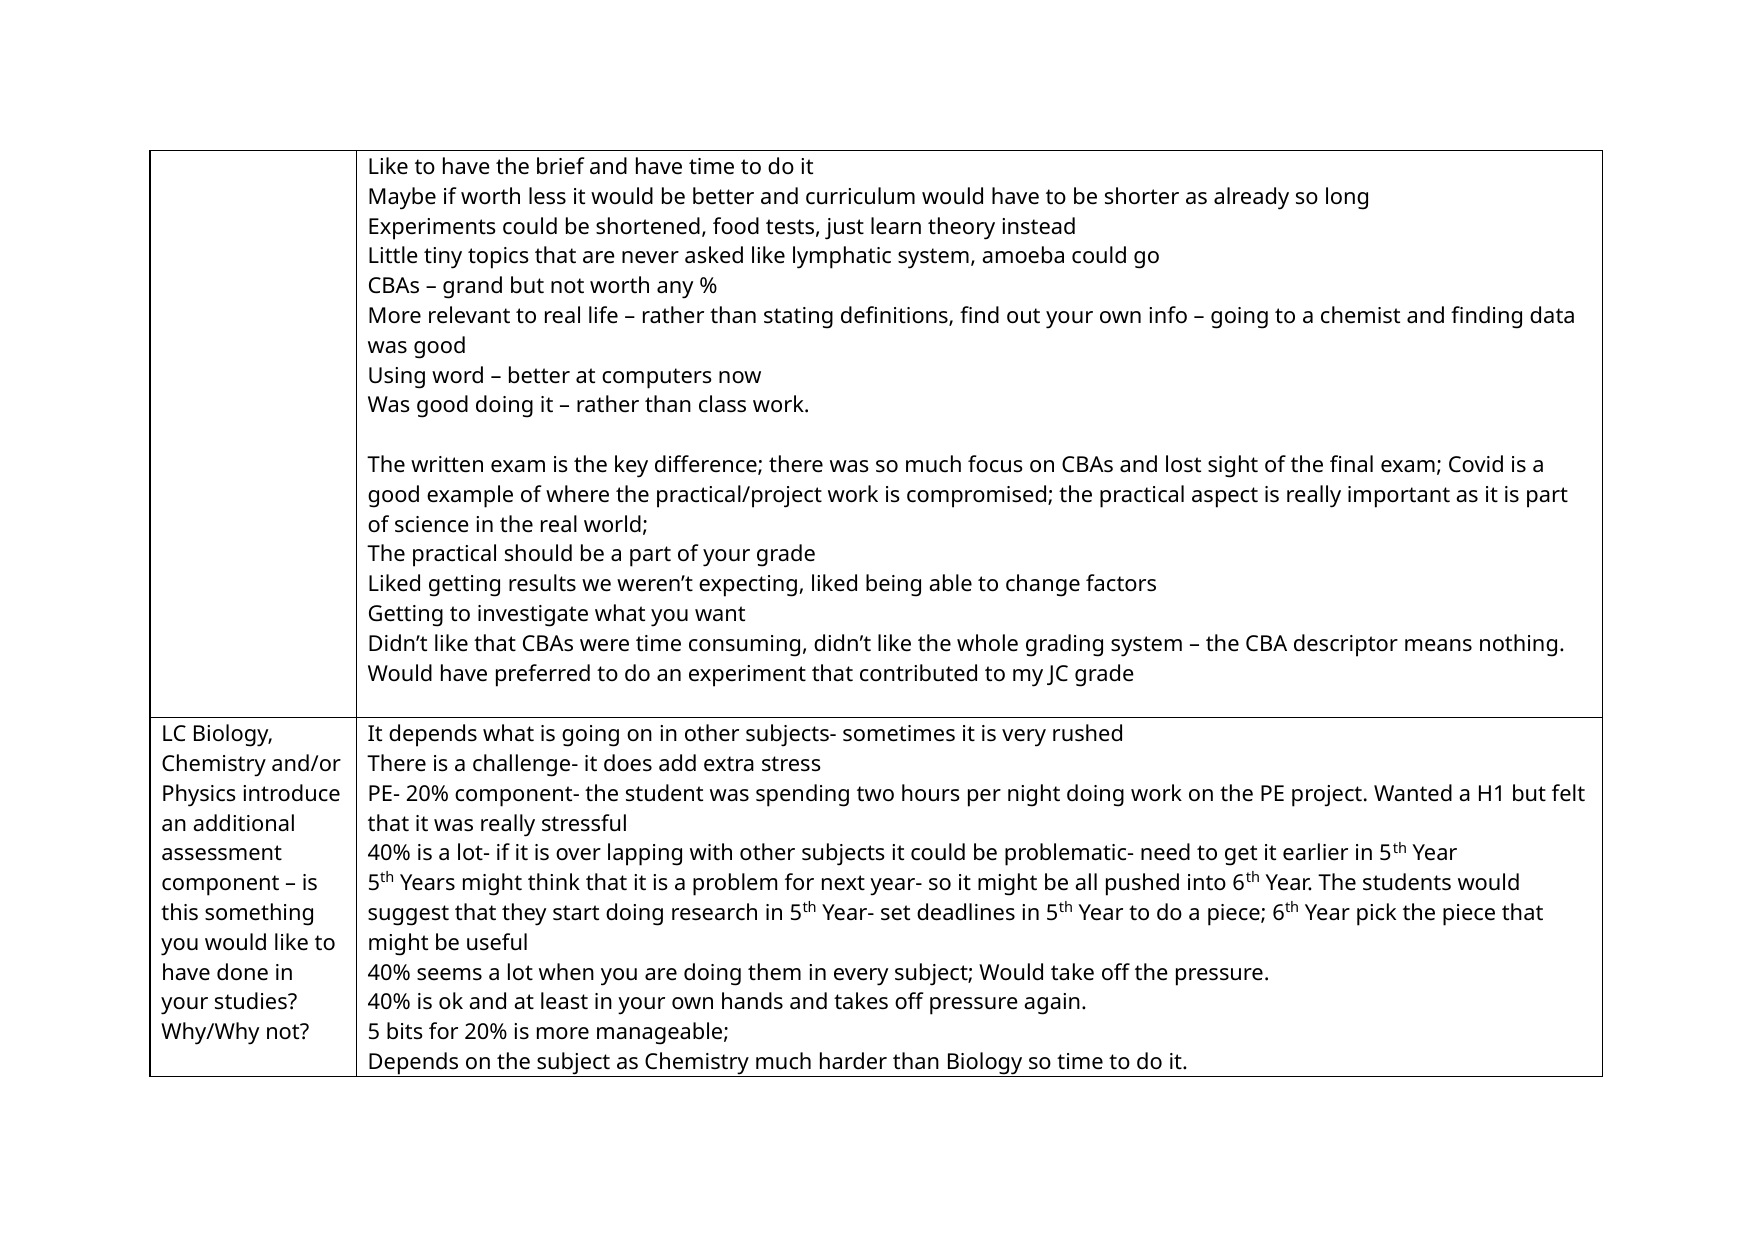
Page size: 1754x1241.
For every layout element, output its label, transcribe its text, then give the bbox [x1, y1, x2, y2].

table_cell [151, 151, 356, 717]
table_cell It depends what is going on in other subjects- sometimes it is very rushed There is a challenge- it does add extra stress PE- 20% component- the student was spending two hours per night doing work on the PE project. Wanted a H1 but felt that it was really stressful 40% is a lot- if it is over lapping with other subjects it could be problematic- need to get it earlier in 5th Year 5th Years might think that it is a problem for next year- so it might be all pushed into 6th Year. The students would suggest that they start doing research in 5th Year- set deadlines in 5th Year to do a piece; 6th Year pick the piece that might be useful 40% seems a lot when you are doing them in every subject; Would take off the pressure. 40% is ok and at least in your own hands and takes off pressure again. 5 bits for 20% is more manageable; Depends on the subject as Chemistry much harder than Biology so time to do it. [357, 718, 1602, 1076]
table_cell Like to have the brief and have time to do it Maybe if worth less it would be better and curriculum would have to be shorter as already so long Experiments could be shortened, food tests, just learn theory instead Little tiny topics that are never asked like lymphatic system, amoeba could go CBAs – grand but not worth any % More relevant to real life – rather than stating definitions, find out your own info – going to a chemist and finding data was good Using word – better at computers now Was good doing it – rather than class work. The written exam is the key difference; there was so much focus on CBAs and lost sight of the final exam; Covid is a good example of where the practical/project work is compromised; the practical aspect is really important as it is part of science in the real world; The practical should be a part of your grade Liked getting results we weren’t expecting, liked being able to change factors Getting to investigate what you want Didn’t like that CBAs were time consuming, didn’t like the whole grading system – the CBA descriptor means nothing. Would have preferred to do an experiment that contributed to my JC grade [357, 151, 1602, 717]
table_cell LC Biology, Chemistry and/or Physics introduce an additional assessment component – is this something you would like to have done in your studies? Why/Why not? [151, 718, 356, 1076]
